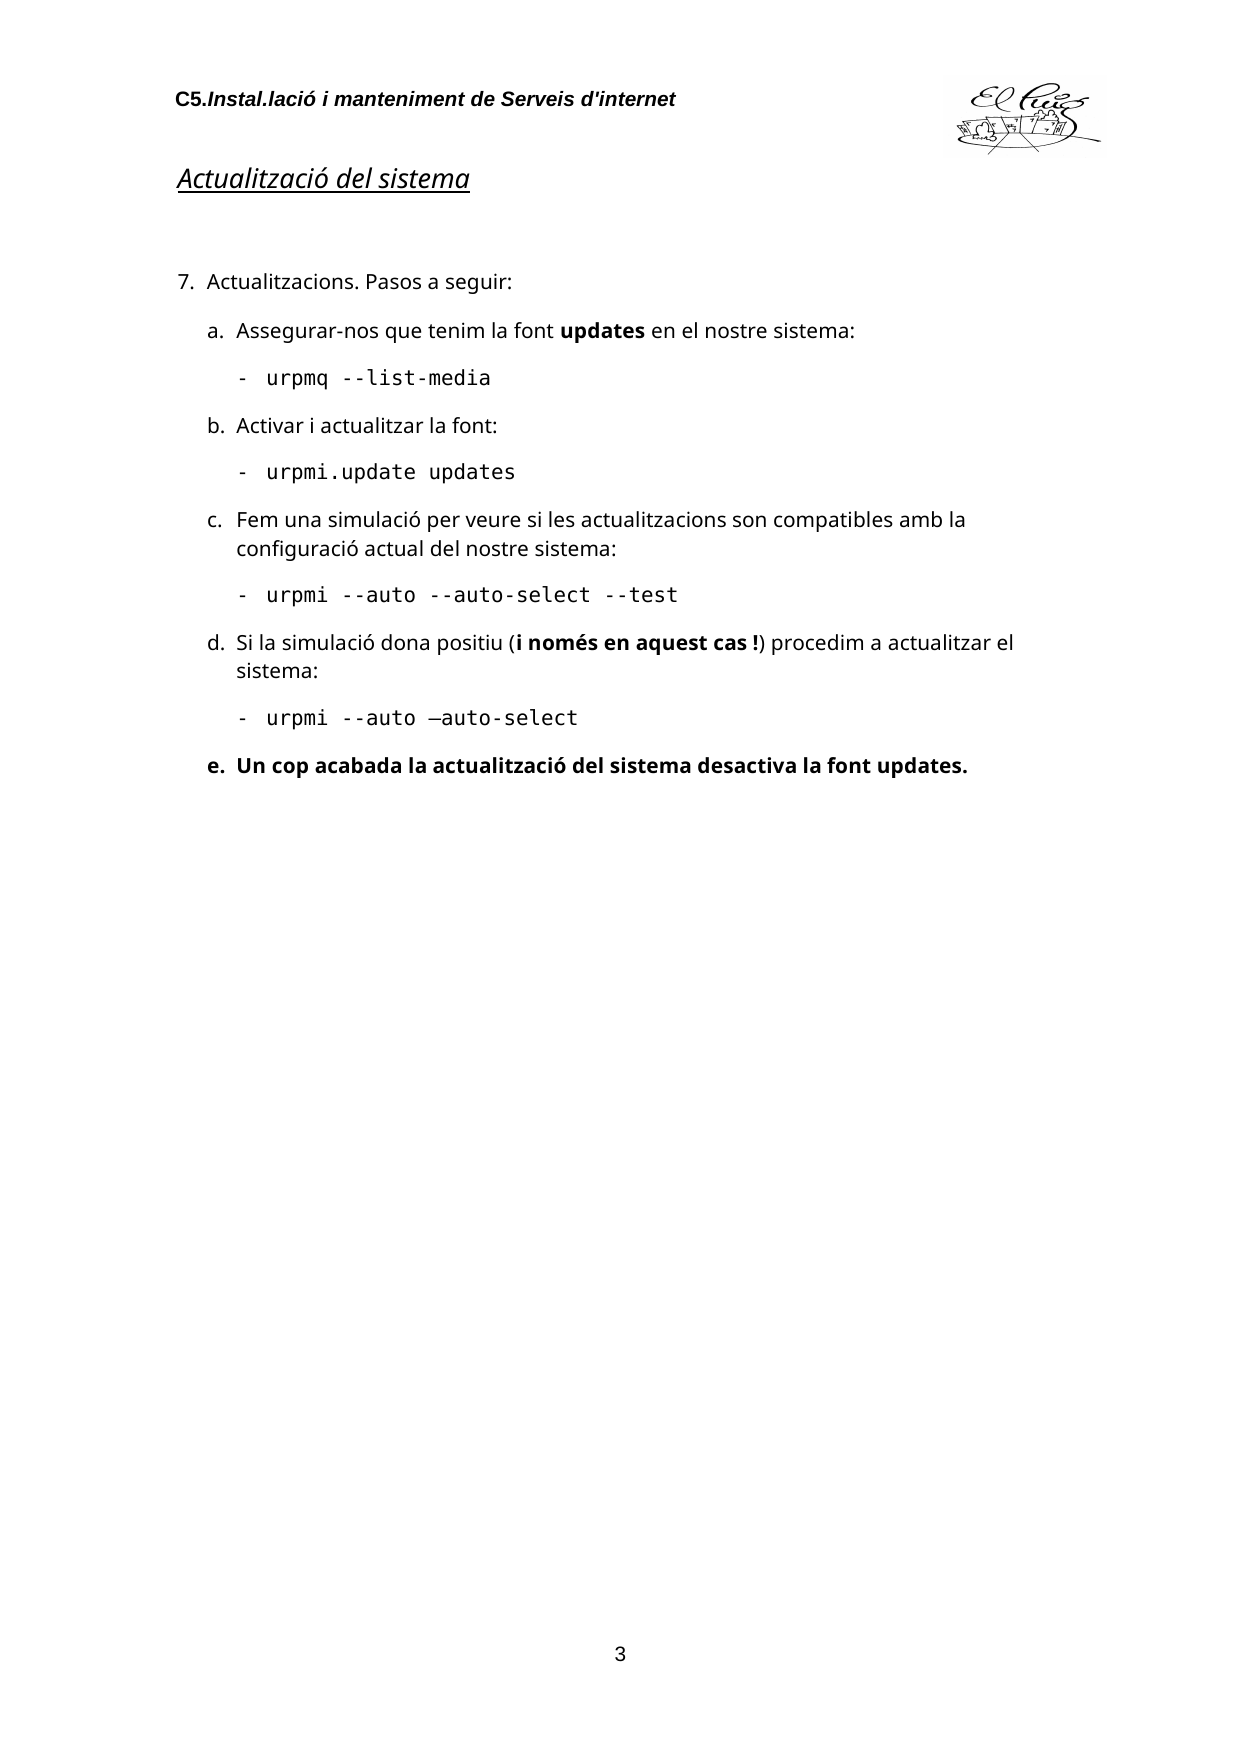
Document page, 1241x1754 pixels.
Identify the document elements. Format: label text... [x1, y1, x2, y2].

list Actualitzacions. Pasos a seguir: [177, 267, 1063, 296]
list Activar i actualitzar la font: [207, 411, 1063, 439]
list urpmi --auto --auto-select --test [236, 583, 1063, 607]
list urpmi --auto –auto-select [236, 706, 1063, 730]
picture [943, 75, 1107, 158]
list Si la simulació dona positiu (i només en aquest cas !) procedim a actualitzar el sistema: [207, 628, 1063, 685]
list Un cop acabada la actualització del sistema desactiva la font updates. [207, 751, 1063, 779]
list urpmq --list-media [236, 366, 1063, 390]
list Assegurar-nos que tenim la font updates en el nostre sistema: [207, 316, 1063, 345]
list urpmi.update updates [236, 460, 1063, 484]
list Fem una simulació per veure si les actualitzacions son compatibles amb la configuració actual del nostre sistema: [207, 505, 1063, 562]
text Actualització del sistema [177, 159, 1063, 196]
